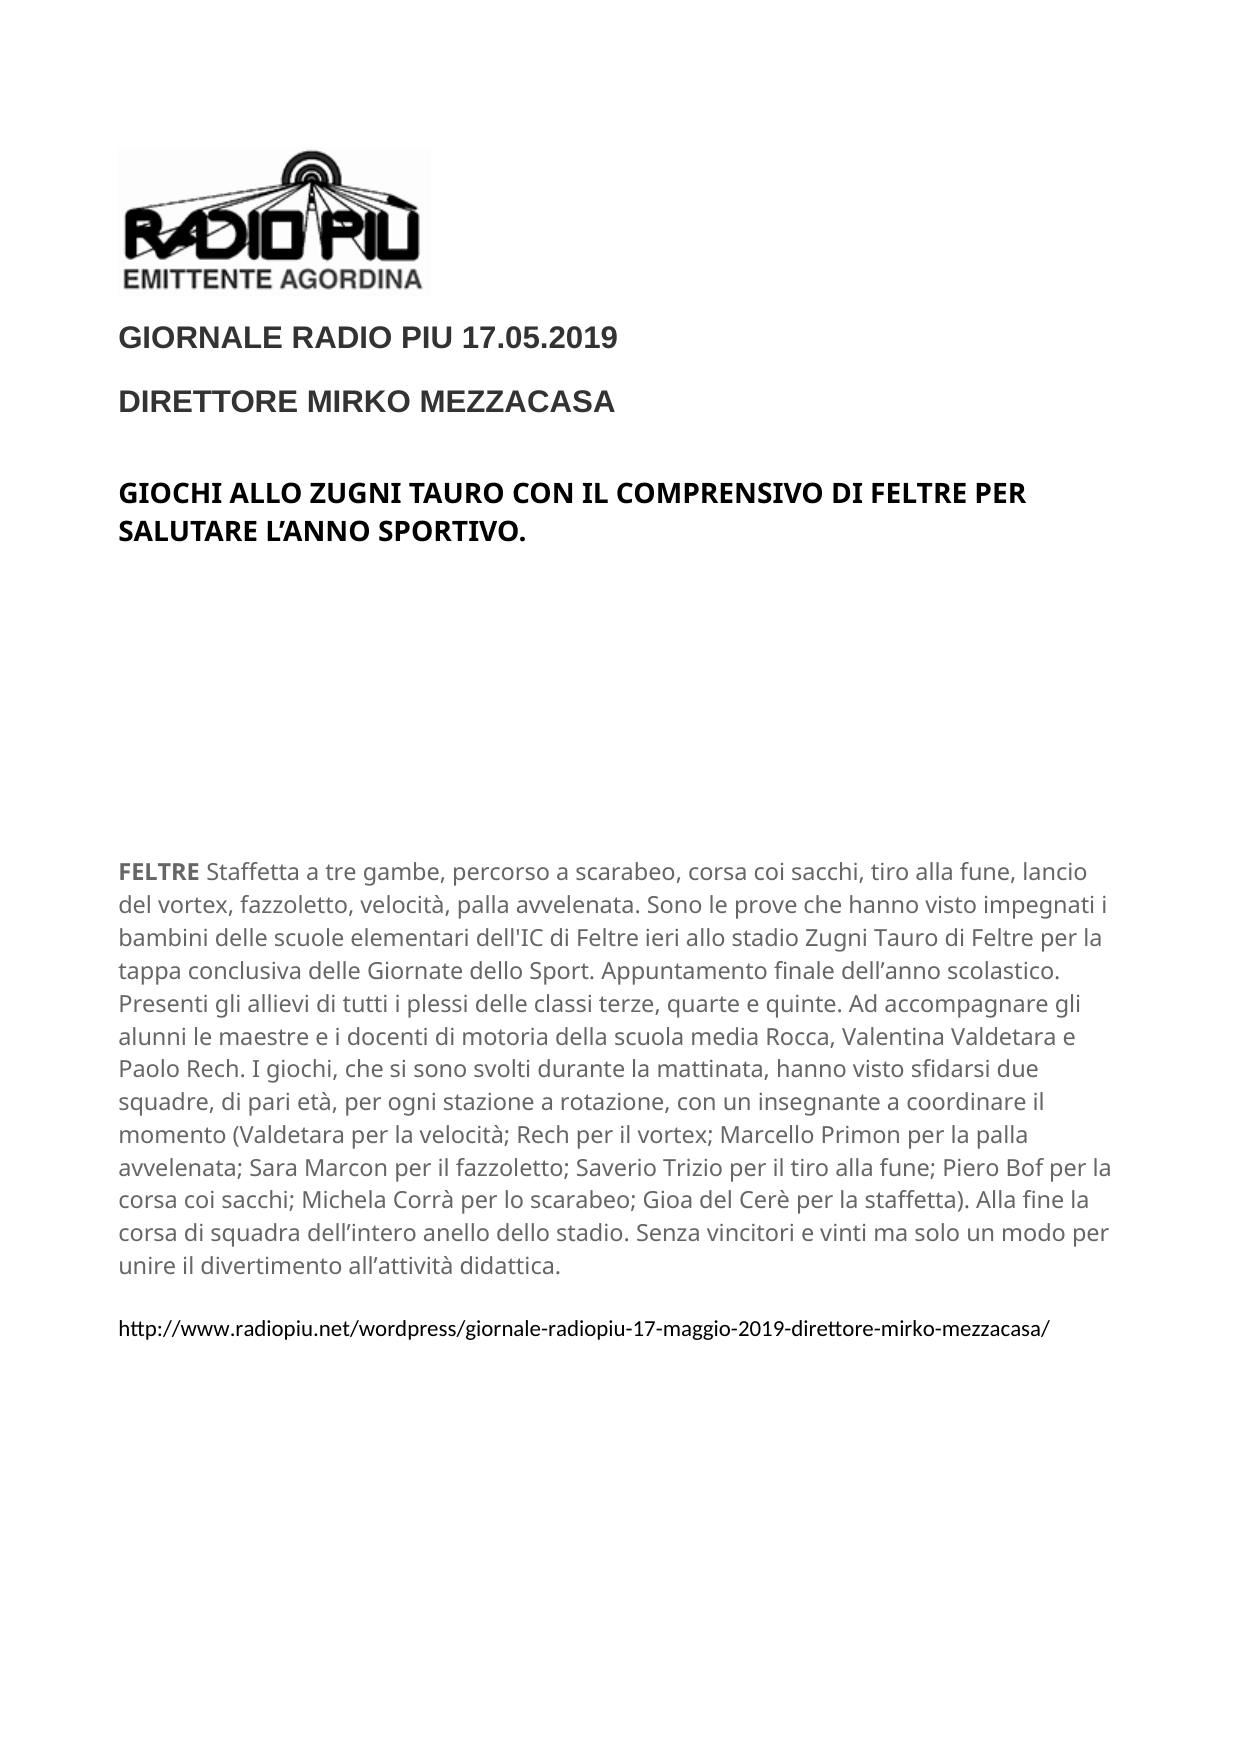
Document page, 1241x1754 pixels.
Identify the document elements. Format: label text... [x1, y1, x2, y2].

subtitle DIRETTORE MIRKO MEZZACASA [118, 371, 1122, 419]
text FELTRE Staffetta a tre gambe, percorso a scarabeo, corsa coi sacchi, tiro alla fune, lancio del vortex, fazzoletto, velocità, palla avvelenata. Sono le prove che hanno visto impegnati i bambini delle scuole elementari dell'IC di Feltre ieri allo stadio Zugni Tauro di Feltre per la tappa conclusiva delle Giornate dello Sport. Appuntamento finale dell’anno scolastico. Presenti gli allievi di tutti i plessi delle classi terze, quarte e quinte. Ad accompagnare gli alunni le maestre e i docenti di motoria della scuola media Rocca, Valentina Valdetara e Paolo Rech. I giochi, che si sono svolti durante la mattinata, hanno visto sfidarsi due squadre, di pari età, per ogni stazione a rotazione, con un insegnante a coordinare il momento (Valdetara per la velocità; Rech per il vortex; Marcello Primon per la palla avvelenata; Sara Marcon per il fazzoletto; Saverio Trizio per il tiro alla fune; Piero Bof per la corsa coi sacchi; Michela Corrà per lo scarabeo; Gioa del Cerè per la staffetta). Alla fine la corsa di squadra dell’intero anello dello stadio. Senza vincitori e vinti ma solo un modo per unire il divertimento all’attività didattica. [118, 854, 1122, 1281]
subtitle GIOCHI ALLO ZUGNI TAURO CON IL COMPRENSIVO DI FELTRE PER SALUTARE L’ANNO SPORTIVO. [118, 473, 1122, 550]
subtitle GIORNALE RADIO PIU 17.05.2019 [118, 312, 1122, 355]
text http://www.radiopiu.net/wordpress/giornale-radiopiu-17-maggio-2019-direttore-mirko-mezzacasa/ [118, 1314, 1122, 1342]
picture [118, 147, 431, 296]
